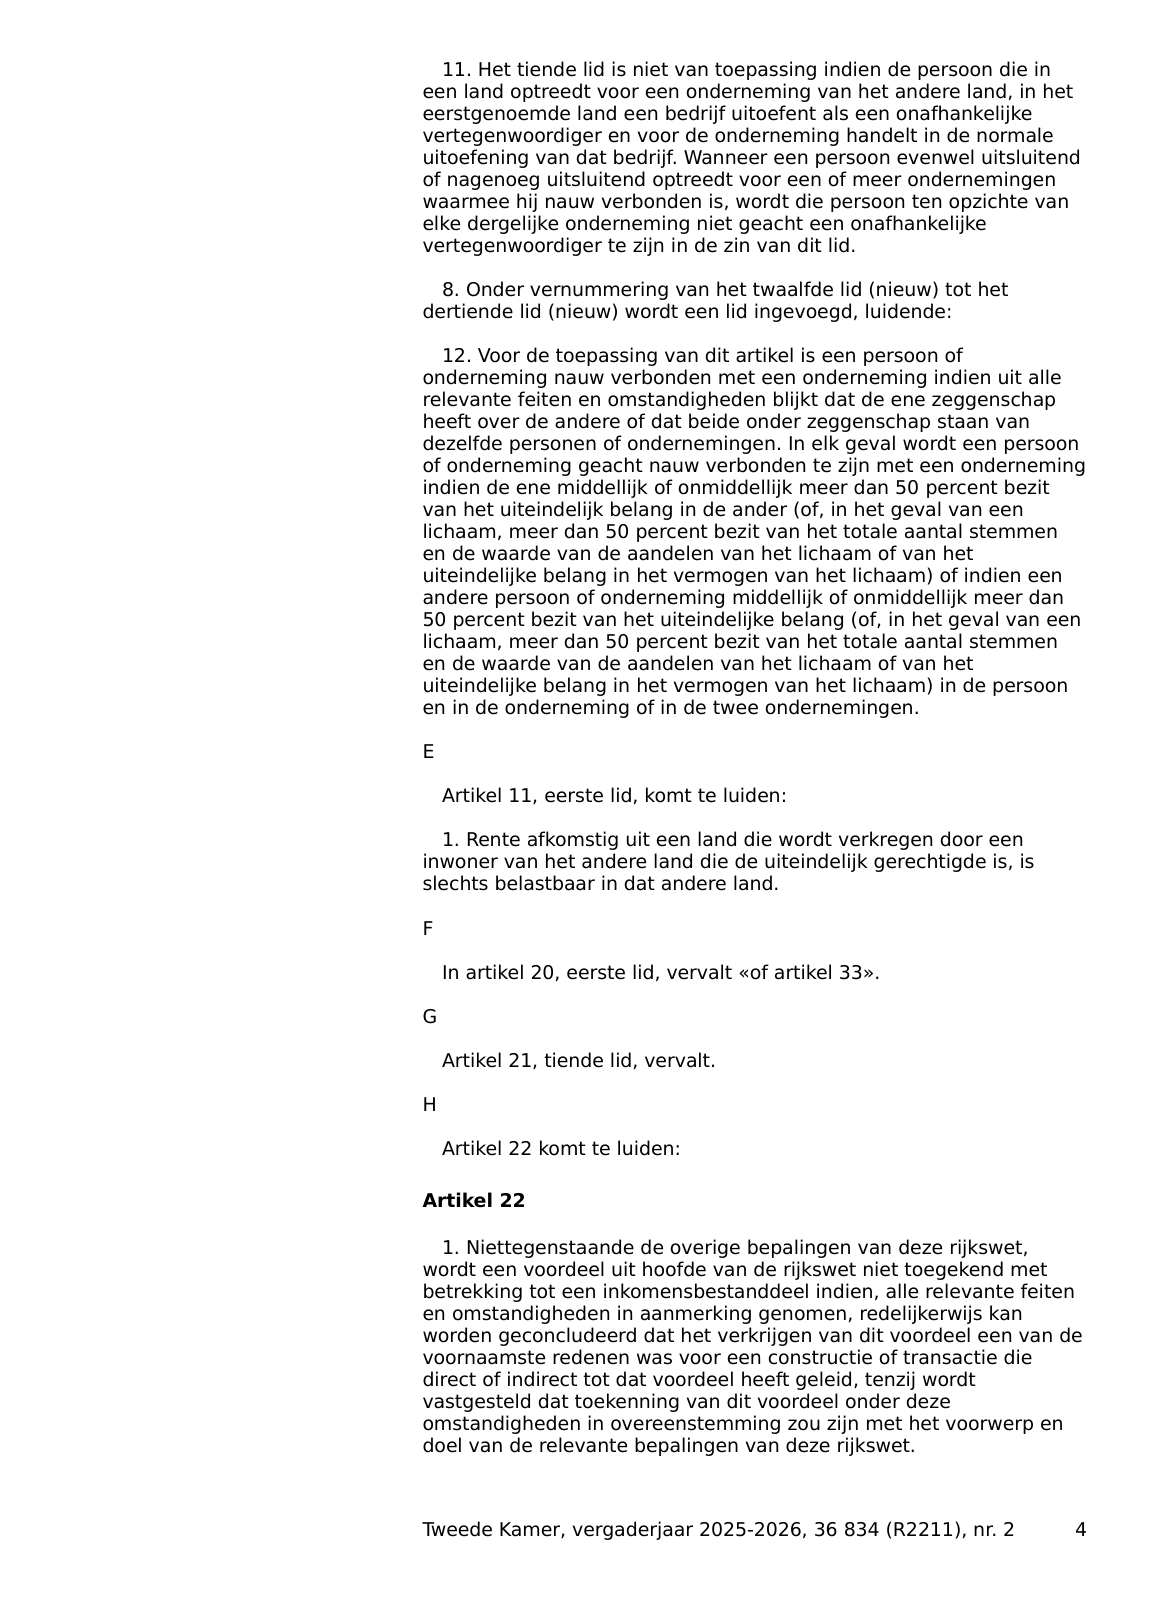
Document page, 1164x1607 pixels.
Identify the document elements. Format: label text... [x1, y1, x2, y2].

text In artikel 20, eerste lid, vervalt «of artikel 33». [422, 962, 1087, 984]
text G [422, 1006, 1087, 1028]
text F [422, 917, 1087, 939]
text H [422, 1094, 1087, 1116]
subtitle Artikel 22 [422, 1190, 1087, 1212]
text Artikel 21, tiende lid, vervalt. [422, 1050, 1087, 1072]
text 11. Het tiende lid is niet van toepassing indien de persoon die in een land optreedt voor een onderneming van het andere land, in het eerstgenoemde land een bedrijf uitoefent als een onafhankelijke vertegenwoordiger en voor de onderneming handelt in de normale uitoefening van dat bedrijf. Wanneer een persoon evenwel uitsluitend of nagenoeg uitsluitend optreedt voor een of meer ondernemingen waarmee hij nauw verbonden is, wordt die persoon ten opzichte van elke dergelijke onderneming niet geacht een onafhankelijke vertegenwoordiger te zijn in de zin van dit lid. [422, 59, 1087, 257]
text Artikel 11, eerste lid, komt te luiden: [422, 785, 1087, 807]
text 1. Rente afkomstig uit een land die wordt verkregen door een inwoner van het andere land die de uiteindelijk gerechtigde is, is slechts belastbaar in dat andere land. [422, 829, 1087, 895]
text 1. Niettegenstaande de overige bepalingen van deze rijkswet, wordt een voordeel uit hoofde van de rijkswet niet toegekend met betrekking tot een inkomensbestanddeel indien, alle relevante feiten en omstandigheden in aanmerking genomen, redelijkerwijs kan worden geconcludeerd dat het verkrijgen van dit voordeel een van de voornaamste redenen was voor een constructie of transactie die direct of indirect tot dat voordeel heeft geleid, tenzij wordt vastgesteld dat toekenning van dit voordeel onder deze omstandigheden in overeenstemming zou zijn met het voorwerp en doel van de relevante bepalingen van deze rijkswet. [422, 1237, 1087, 1457]
text 12. Voor de toepassing van dit artikel is een persoon of onderneming nauw verbonden met een onderneming indien uit alle relevante feiten en omstandigheden blijkt dat de ene zeggenschap heeft over de andere of dat beide onder zeggenschap staan van dezelfde personen of ondernemingen. In elk geval wordt een persoon of onderneming geacht nauw verbonden te zijn met een onderneming indien de ene middellijk of onmiddellijk meer dan 50 percent bezit van het uiteindelijk belang in de ander (of, in het geval van een lichaam, meer dan 50 percent bezit van het totale aantal stemmen en de waarde van de aandelen van het lichaam of van het uiteindelijke belang in het vermogen van het lichaam) of indien een andere persoon of onderneming middellijk of onmiddellijk meer dan 50 percent bezit van het uiteindelijke belang (of, in het geval van een lichaam, meer dan 50 percent bezit van het totale aantal stemmen en de waarde van de aandelen van het lichaam of van het uiteindelijke belang in het vermogen van het lichaam) in de persoon en in de onderneming of in de twee ondernemingen. [422, 345, 1087, 719]
text E [422, 741, 1087, 763]
text 8. Onder vernummering van het twaalfde lid (nieuw) tot het dertiende lid (nieuw) wordt een lid ingevoegd, luidende: [422, 279, 1087, 323]
text Artikel 22 komt te luiden: [422, 1138, 1087, 1160]
